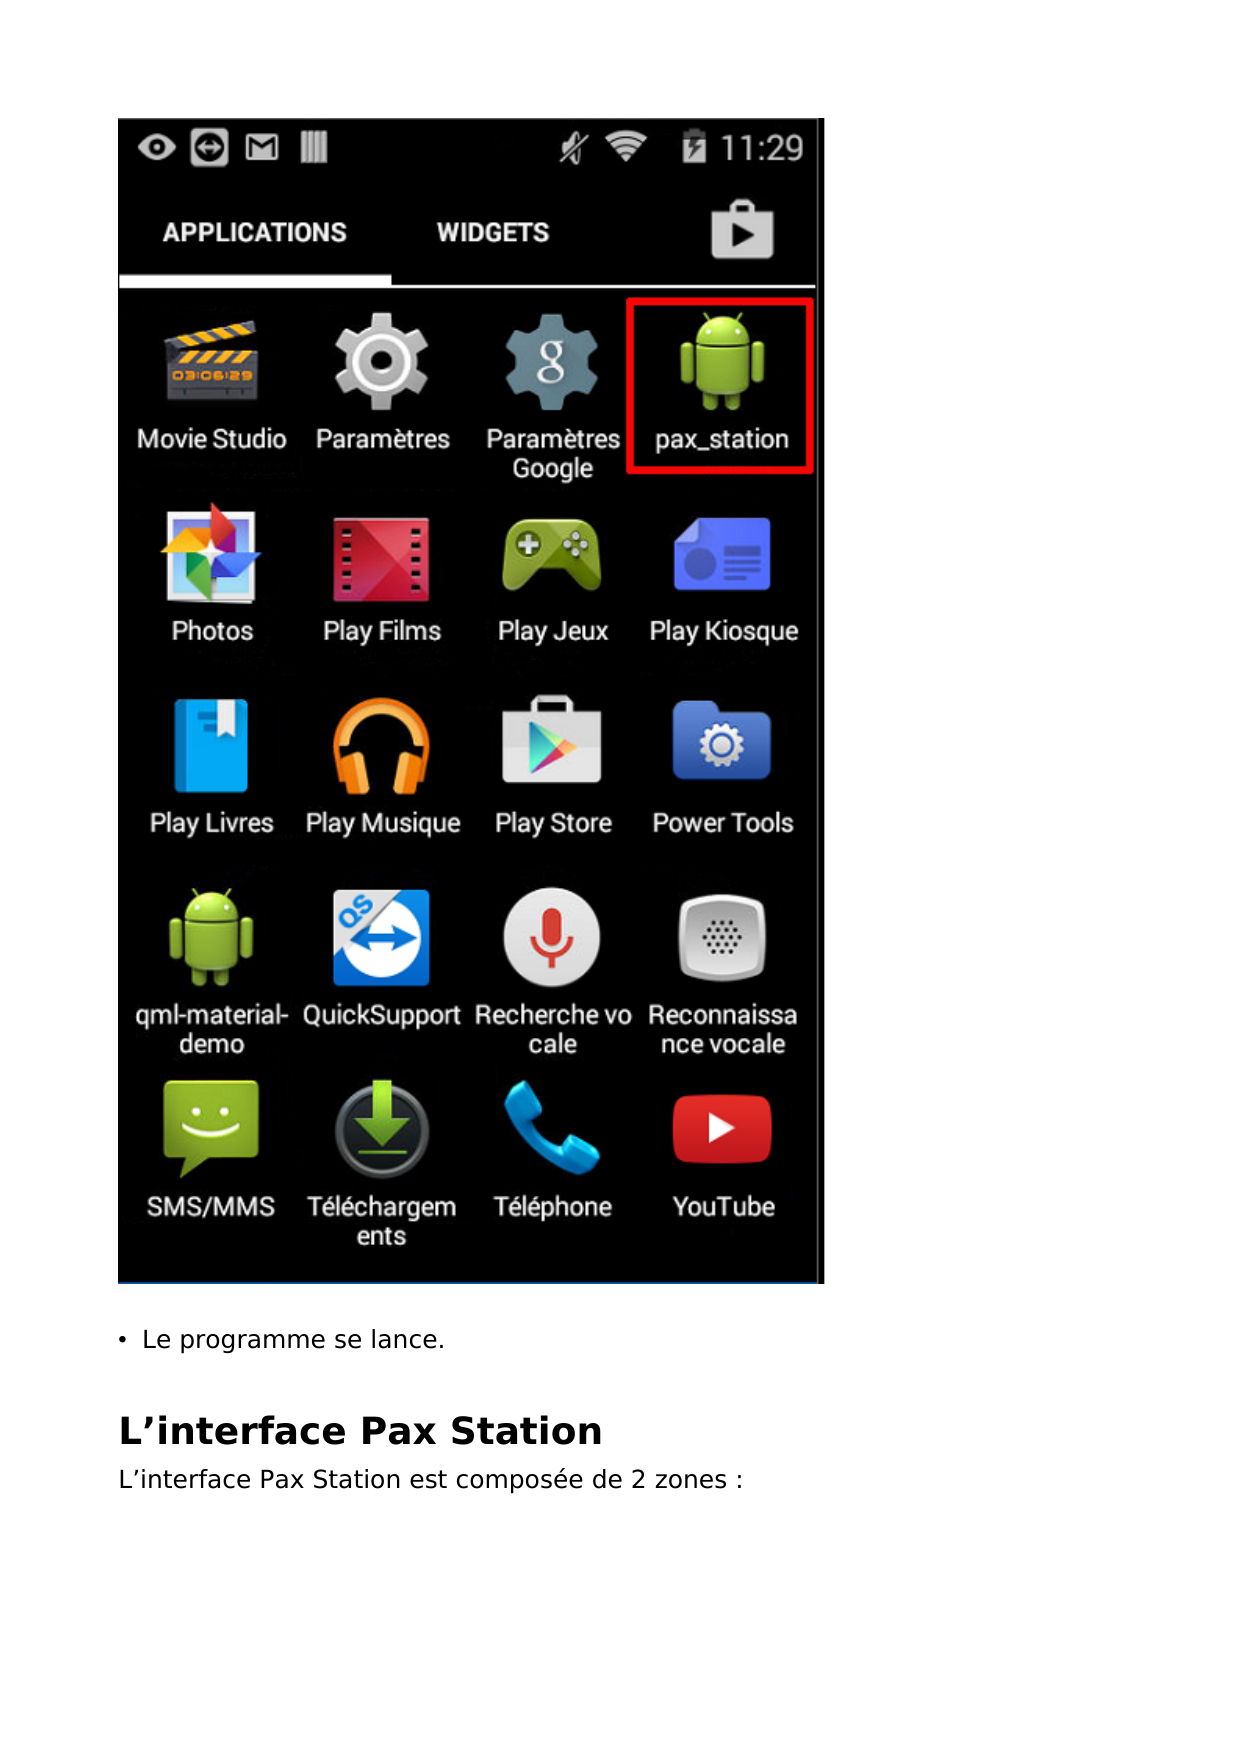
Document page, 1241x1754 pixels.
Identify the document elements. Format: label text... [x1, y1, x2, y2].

list Le programme se lance. [118, 1326, 1122, 1355]
subtitle L’interface Pax Station [118, 1409, 1122, 1453]
text L’interface Pax Station est composée de 2 zones : [118, 1466, 1122, 1495]
picture [118, 118, 825, 1284]
